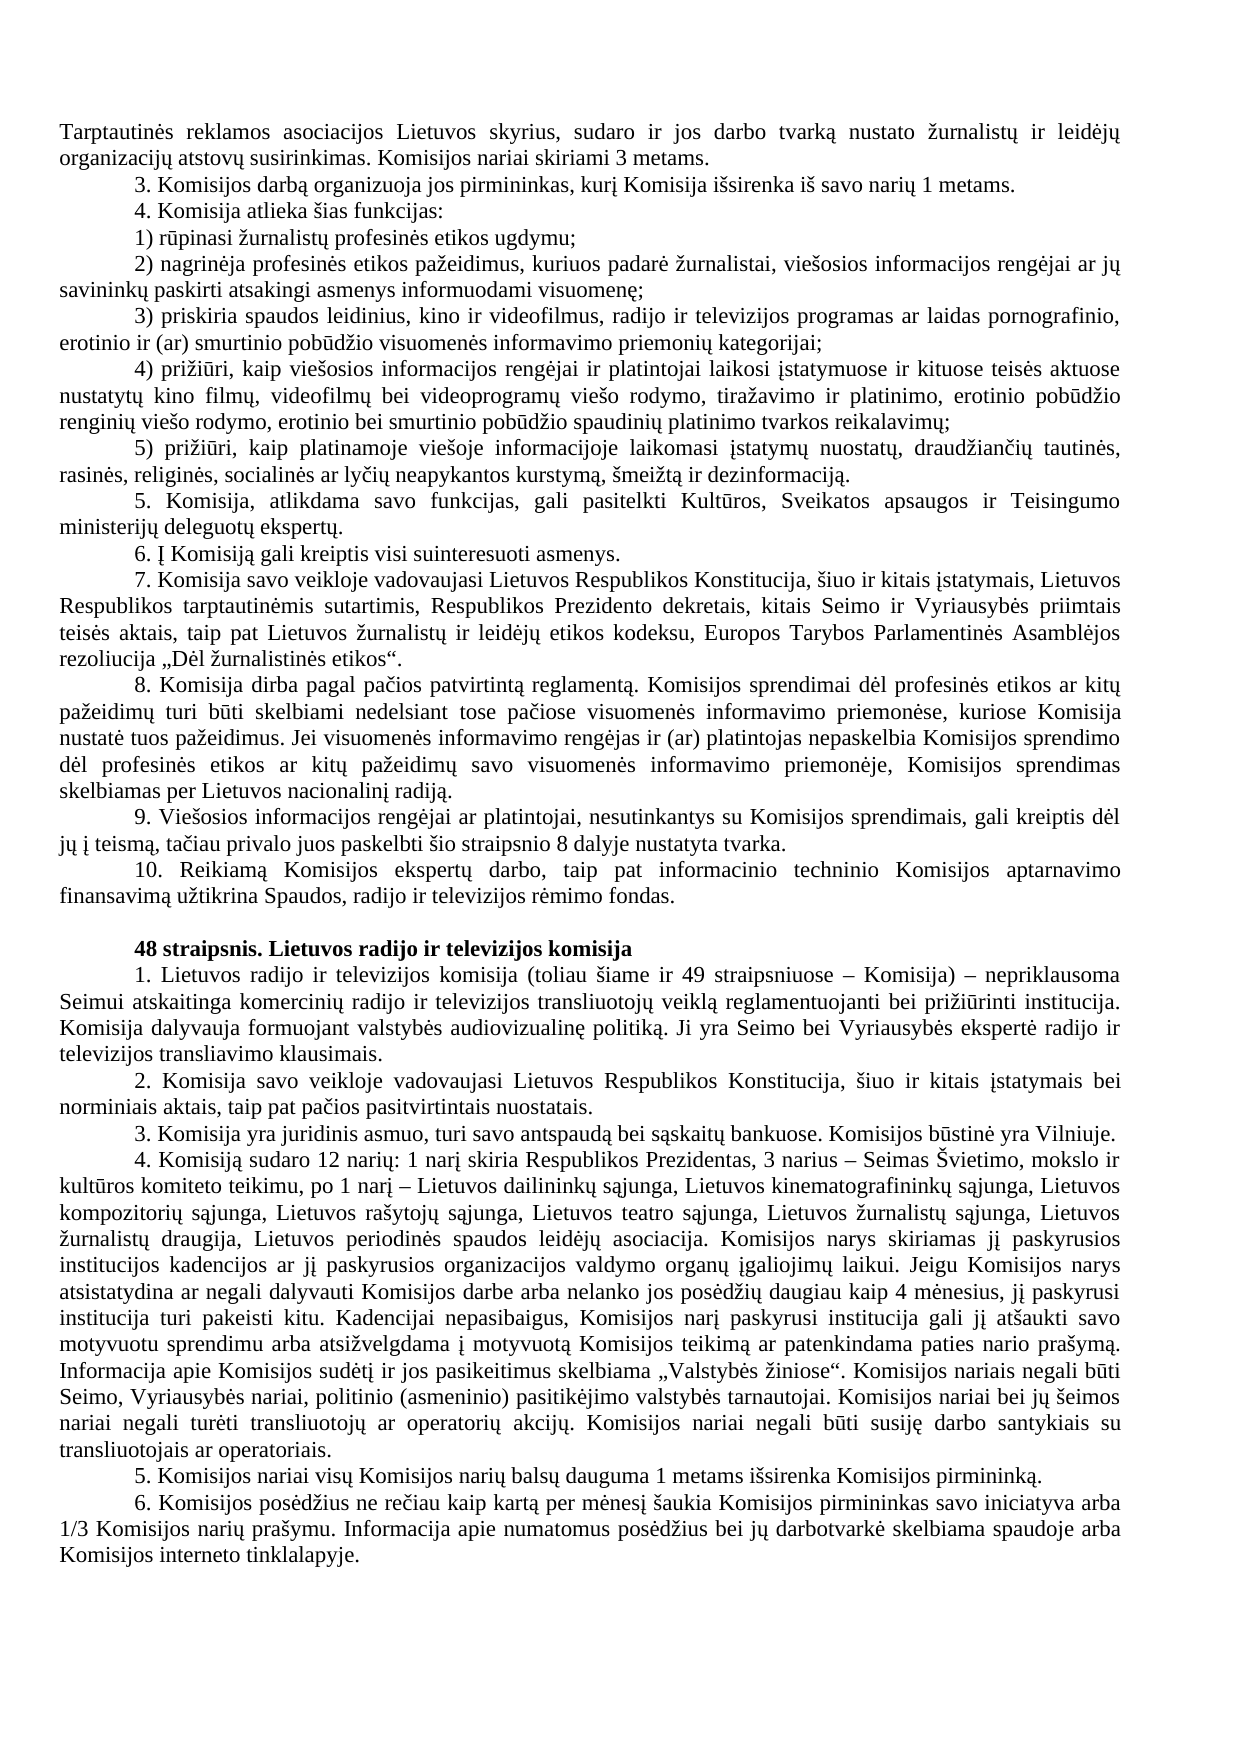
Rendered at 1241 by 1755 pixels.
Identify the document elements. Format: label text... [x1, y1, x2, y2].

text 48 straipsnis. Lietuvos radijo ir televizijos komisija [59, 935, 1122, 961]
text 5. Komisija, atlikdama savo funkcijas, gali pasitelkti Kultūros, Sveikatos apsaugos ir Teisingumo ministerijų deleguotų ekspertų. [59, 487, 1122, 540]
text 6. Į Komisiją gali kreiptis visi suinteresuoti asmenys. [59, 540, 1122, 566]
text 2) nagrinėja profesinės etikos pažeidimus, kuriuos padarė žurnalistai, viešosios informacijos rengėjai ar jų savininkų paskirti atsakingi asmenys informuodami visuomenę; [59, 250, 1122, 303]
text 4) prižiūri, kaip viešosios informacijos rengėjai ir platintojai laikosi įstatymuose ir kituose teisės aktuose nustatytų kino filmų, videofilmų bei videoprogramų viešo rodymo, tiražavimo ir platinimo, erotinio pobūdžio renginių viešo rodymo, erotinio bei smurtinio pobūdžio spaudinių platinimo tvarkos reikalavimų; [59, 355, 1122, 434]
text 3) priskiria spaudos leidinius, kino ir videofilmus, radijo ir televizijos programas ar laidas pornografinio, erotinio ir (ar) smurtinio pobūdžio visuomenės informavimo priemonių kategorijai; [59, 303, 1122, 355]
text 6. Komisijos posėdžius ne rečiau kaip kartą per mėnesį šaukia Komisijos pirmininkas savo iniciatyva arba 1/3 Komisijos narių prašymu. Informacija apie numatomus posėdžius bei jų darbotvarkė skelbiama spaudoje arba Komisijos interneto tinklalapyje. [59, 1488, 1122, 1568]
text 9. Viešosios informacijos rengėjai ar platintojai, nesutinkantys su Komisijos sprendimais, gali kreiptis dėl jų į teismą, tačiau privalo juos paskelbti šio straipsnio 8 dalyje nustatyta tvarka. [59, 803, 1122, 856]
text 2. Komisija savo veikloje vadovaujasi Lietuvos Respublikos Konstitucija, šiuo ir kitais įstatymais bei norminiais aktais, taip pat pačios pasitvirtintais nuostatais. [59, 1067, 1122, 1119]
text Tarptautinės reklamos asociacijos Lietuvos skyrius, sudaro ir jos darbo tvarką nustato žurnalistų ir leidėjų organizacijų atstovų susirinkimas. Komisijos nariai skiriami 3 metams. [59, 118, 1122, 171]
text 1. Lietuvos radijo ir televizijos komisija (toliau šiame ir 49 straipsniuose – Komisija) – nepriklausoma Seimui atskaitinga komercinių radijo ir televizijos transliuotojų veiklą reglamentuojanti bei prižiūrinti institucija. Komisija dalyvauja formuojant valstybės audiovizualinę politiką. Ji yra Seimo bei Vyriausybės ekspertė radijo ir televizijos transliavimo klausimais. [59, 961, 1122, 1067]
text 4. Komisija atlieka šias funkcijas: [59, 197, 1122, 223]
text 7. Komisija savo veikloje vadovaujasi Lietuvos Respublikos Konstitucija, šiuo ir kitais įstatymais, Lietuvos Respublikos tarptautinėmis sutartimis, Respublikos Prezidento dekretais, kitais Seimo ir Vyriausybės priimtais teisės aktais, taip pat Lietuvos žurnalistų ir leidėjų etikos kodeksu, Europos Tarybos Parlamentinės Asamblėjos rezoliucija „Dėl žurnalistinės etikos“. [59, 566, 1122, 672]
text 8. Komisija dirba pagal pačios patvirtintą reglamentą. Komisijos sprendimai dėl profesinės etikos ar kitų pažeidimų turi būti skelbiami nedelsiant tose pačiose visuomenės informavimo priemonėse, kuriose Komisija nustatė tuos pažeidimus. Jei visuomenės informavimo rengėjas ir (ar) platintojas nepaskelbia Komisijos sprendimo dėl profesinės etikos ar kitų pažeidimų savo visuomenės informavimo priemonėje, Komisijos sprendimas skelbiamas per Lietuvos nacionalinį radiją. [59, 672, 1122, 803]
text 3. Komisijos darbą organizuoja jos pirmininkas, kurį Komisija išsirenka iš savo narių 1 metams. [59, 171, 1122, 197]
text 10. Reikiamą Komisijos ekspertų darbo, taip pat informacinio techninio Komisijos aptarnavimo finansavimą užtikrina Spaudos, radijo ir televizijos rėmimo fondas. [59, 856, 1122, 909]
text 5) prižiūri, kaip platinamoje viešoje informacijoje laikomasi įstatymų nuostatų, draudžiančių tautinės, rasinės, religinės, socialinės ar lyčių neapykantos kurstymą, šmeižtą ir dezinformaciją. [59, 434, 1122, 487]
text 5. Komisijos nariai visų Komisijos narių balsų dauguma 1 metams išsirenka Komisijos pirmininką. [59, 1462, 1122, 1488]
text 4. Komisiją sudaro 12 narių: 1 narį skiria Respublikos Prezidentas, 3 narius – Seimas Švietimo, mokslo ir kultūros komiteto teikimu, po 1 narį – Lietuvos dailininkų sąjunga, Lietuvos kinematografininkų sąjunga, Lietuvos kompozitorių sąjunga, Lietuvos rašytojų sąjunga, Lietuvos teatro sąjunga, Lietuvos žurnalistų sąjunga, Lietuvos žurnalistų draugija, Lietuvos periodinės spaudos leidėjų asociacija. Komisijos narys skiriamas jį paskyrusios institucijos kadencijos ar jį paskyrusios organizacijos valdymo organų įgaliojimų laikui. Jeigu Komisijos narys atsistatydina ar negali dalyvauti Komisijos darbe arba nelanko jos posėdžių daugiau kaip 4 mėnesius, jį paskyrusi institucija turi pakeisti kitu. Kadencijai nepasibaigus, Komisijos narį paskyrusi institucija gali jį atšaukti savo motyvuotu sprendimu arba atsižvelgdama į motyvuotą Komisijos teikimą ar patenkindama paties nario prašymą. Informacija apie Komisijos sudėtį ir jos pasikeitimus skelbiama „Valstybės žiniose“. Komisijos nariais negali būti Seimo, Vyriausybės nariai, politinio (asmeninio) pasitikėjimo valstybės tarnautojai. Komisijos nariai bei jų šeimos nariai negali turėti transliuotojų ar operatorių akcijų. Komisijos nariai negali būti susiję darbo santykiais su transliuotojais ar operatoriais. [59, 1146, 1122, 1462]
text 1) rūpinasi žurnalistų profesinės etikos ugdymu; [59, 223, 1122, 250]
text 3. Komisija yra juridinis asmuo, turi savo antspaudą bei sąskaitų bankuose. Komisijos būstinė yra Vilniuje. [59, 1119, 1122, 1146]
